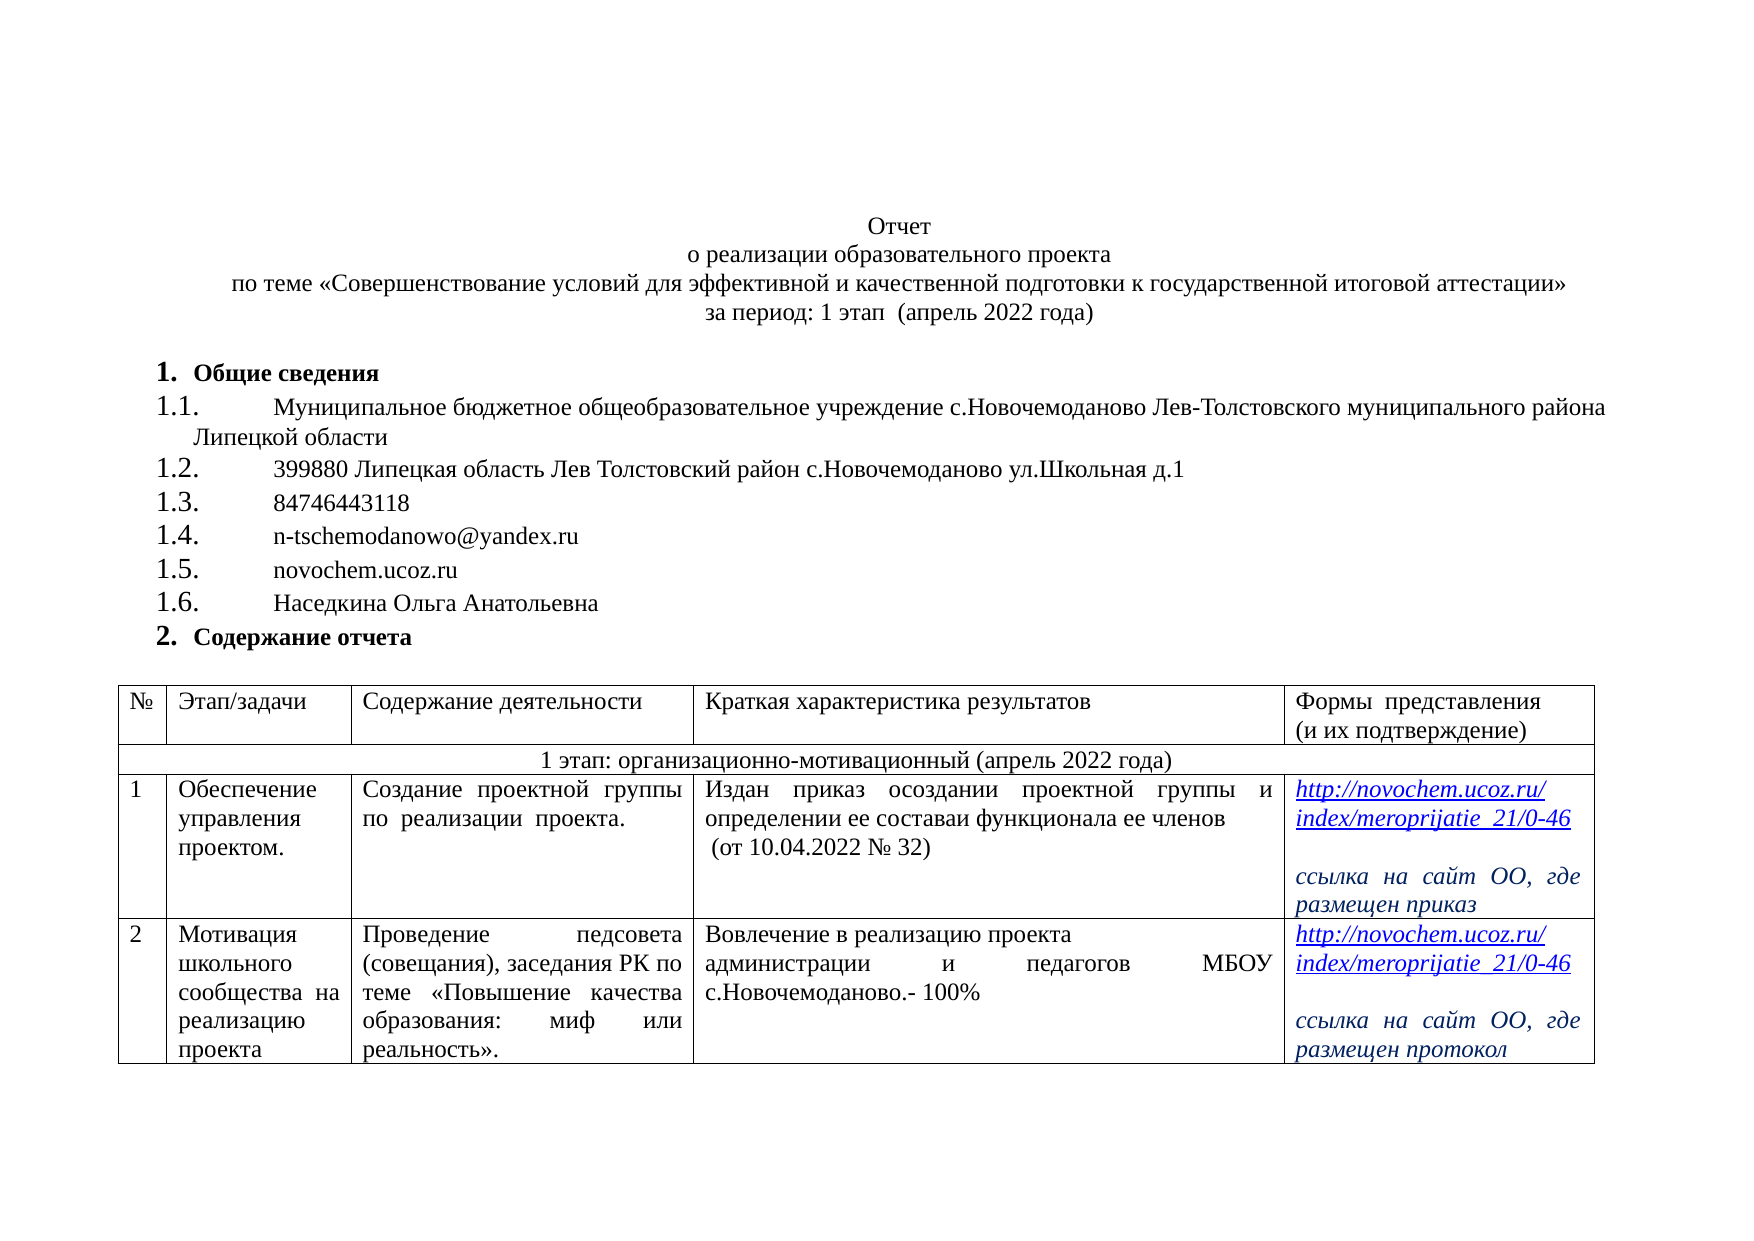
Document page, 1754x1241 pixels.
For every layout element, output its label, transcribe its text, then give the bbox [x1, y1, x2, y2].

list Наседкина Ольга Анатольевна [156, 584, 1680, 618]
table_cell Издан приказ осоздании проектной группы и определении ее составаи функционала ее членов (от 10.04.2022 № 32) [694, 775, 1284, 918]
list n-tschemodanowo@yandex.ru [156, 517, 1680, 551]
list novochem.ucoz.ru [156, 551, 1680, 584]
table_cell Обеспечение управления проектом. [167, 775, 351, 918]
table_cell 2 [119, 919, 166, 1063]
table_cell 1 этап: организационно-мотивационный (апрель 2022 года) [119, 745, 1594, 773]
table_cell 1 [119, 775, 166, 918]
list 84746443118 [156, 484, 1680, 517]
table_cell Мотивация школьного сообщества на реализацию проекта [167, 919, 351, 1063]
table_header № [119, 686, 166, 744]
list Содержание отчета [156, 618, 1680, 652]
table_cell Создание проектной группы по реализации проекта. [352, 775, 693, 918]
text по теме «Совершенствование условий для эффективной и качественной подготовки к государственной итоговой аттестации» [118, 268, 1680, 297]
text о реализации образовательного проекта [118, 239, 1680, 268]
table_header Этап/задачи [167, 686, 351, 744]
list Муниципальное бюджетное общеобразовательное учреждение с.Новочемоданово Лев-Толстовского муниципального района Липецкой области [156, 388, 1680, 450]
list 399880 Липецкая область Лев Толстовский район с.Новочемоданово ул.Школьная д.1 [156, 450, 1680, 484]
table_cell http://novochem.ucoz.ru/index/meroprijatie_21/0-46 ссылка на сайт ОО, где размещен приказ [1285, 775, 1594, 918]
table_cell http://novochem.ucoz.ru/index/meroprijatie_21/0-46 ссылка на сайт ОО, где размещен протокол [1285, 919, 1594, 1063]
table_header Краткая характеристика результатов [694, 686, 1284, 744]
table_cell Вовлечение в реализацию проекта администрации и педагогов МБОУ с.Новочемоданово.- 100% [694, 919, 1284, 1063]
text за период: 1 этап (апрель 2022 года) [118, 297, 1680, 326]
table_header Содержание деятельности [352, 686, 693, 744]
table_cell Проведение педсовета (совещания), заседания РК по теме «Повышение качества образования: миф или реальность». [352, 919, 693, 1063]
table_header Формы представления (и их подтверждение) [1285, 686, 1594, 744]
text Отчет [118, 211, 1680, 239]
list Общие сведения [156, 354, 1680, 388]
